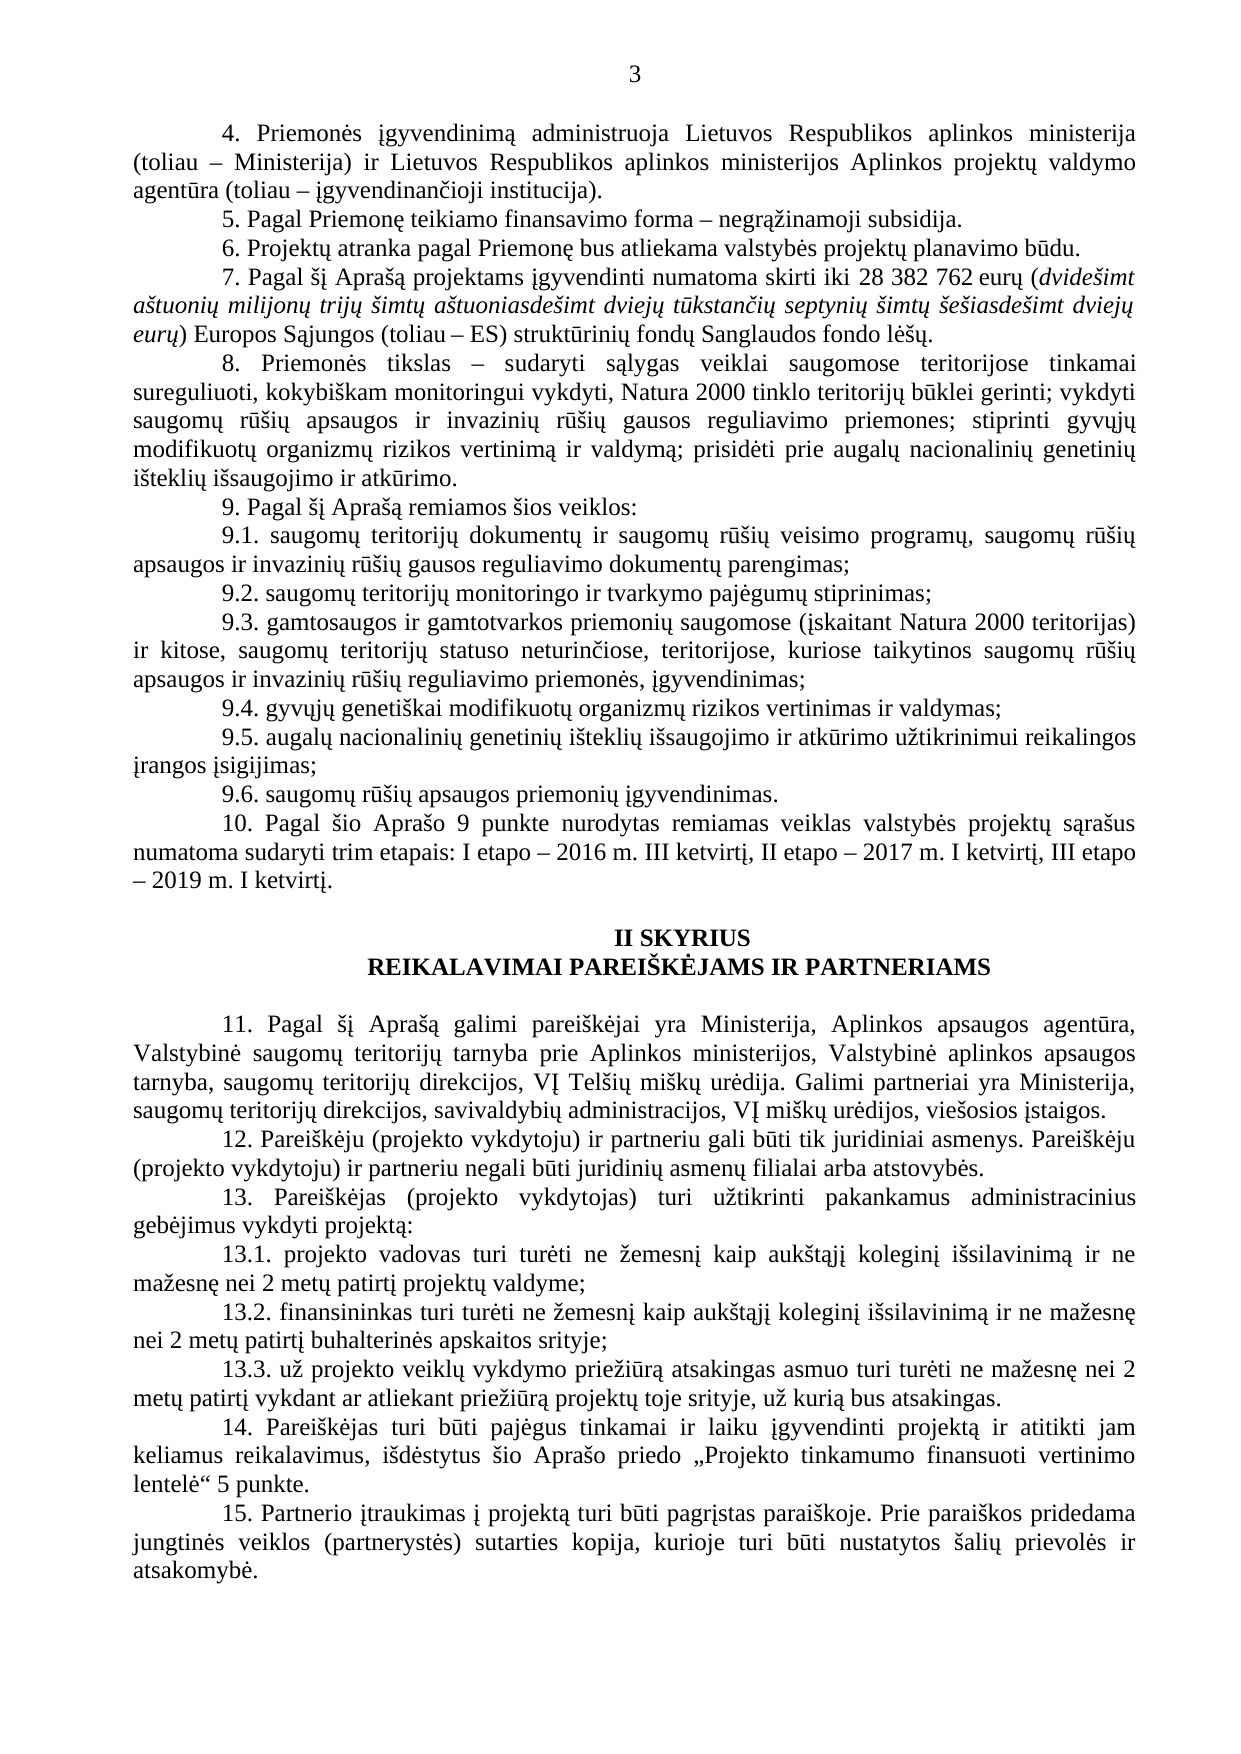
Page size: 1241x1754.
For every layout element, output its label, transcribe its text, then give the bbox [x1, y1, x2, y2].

text 5. Pagal Priemonę teikiamo finansavimo forma – negrąžinamoji subsidija. [133, 204, 1137, 233]
text 12. Pareiškėju (projekto vykdytoju) ir partneriu gali būti tik juridiniai asmenys. Pareiškėju (projekto vykdytoju) ir partneriu negali būti juridinių asmenų filialai arba atstovybės. [133, 1124, 1137, 1182]
text 4. Priemonės įgyvendinimą administruoja Lietuvos Respublikos aplinkos ministerija (toliau – Ministerija) ir Lietuvos Respublikos aplinkos ministerijos Aplinkos projektų valdymo agentūra (toliau – įgyvendinančioji institucija). [133, 118, 1137, 204]
text 9. Pagal šį Aprašą remiamos šios veiklos: [133, 492, 1137, 521]
text 6. Projektų atranka pagal Priemonę bus atliekama valstybės projektų planavimo būdu. [133, 233, 1137, 262]
text 9.3. gamtosaugos ir gamtotvarkos priemonių saugomose (įskaitant Natura 2000 teritorijas) ir kitose, saugomų teritorijų statuso neturinčiose, teritorijose, kuriose taikytinos saugomų rūšių apsaugos ir invazinių rūšių reguliavimo priemonės, įgyvendinimas; [133, 607, 1137, 693]
text 13.3. už projekto veiklų vykdymo priežiūrą atsakingas asmuo turi turėti ne mažesnę nei 2 metų patirtį vykdant ar atliekant priežiūrą projektų toje srityje, už kurią bus atsakingas. [133, 1354, 1137, 1412]
text 9.4. gyvųjų genetiškai modifikuotų organizmų rizikos vertinimas ir valdymas; [133, 693, 1137, 722]
text 13.2. finansininkas turi turėti ne žemesnį kaip aukštąjį koleginį išsilavinimą ir ne mažesnę nei 2 metų patirtį buhalterinės apskaitos srityje; [133, 1297, 1137, 1354]
text 14. Pareiškėjas turi būti pajėgus tinkamai ir laiku įgyvendinti projektą ir atitikti jam keliamus reikalavimus, išdėstytus šio Aprašo priedo „Projekto tinkamumo finansuoti vertinimo lentelė“ 5 punkte. [133, 1412, 1137, 1498]
text 15. Partnerio įtraukimas į projektą turi būti pagrįstas paraiškoje. Prie paraiškos pridedama jungtinės veiklos (partnerystės) sutarties kopija, kurioje turi būti nustatytos šalių prievolės ir atsakomybė. [133, 1498, 1137, 1584]
text 9.1. saugomų teritorijų dokumentų ir saugomų rūšių veisimo programų, saugomų rūšių apsaugos ir invazinių rūšių gausos reguliavimo dokumentų parengimas; [133, 521, 1137, 578]
text 7. Pagal šį Aprašą projektams įgyvendinti numatoma skirti iki 28 382 762 eurų (dvidešimt aštuonių milijonų trijų šimtų aštuoniasdešimt dviejų tūkstančių septynių šimtų šešiasdešimt dviejų eurų) Europos Sąjungos (toliau – ES) struktūrinių fondų Sanglaudos fondo lėšų. [133, 262, 1137, 348]
text REIKALAVIMAI PAREIŠKĖJAMS IR PARTNERIAMS [133, 952, 1137, 981]
text 9.2. saugomų teritorijų monitoringo ir tvarkymo pajėgumų stiprinimas; [133, 578, 1137, 607]
text 9.6. saugomų rūšių apsaugos priemonių įgyvendinimas. [133, 779, 1137, 808]
text 10. Pagal šio Aprašo 9 punkte nurodytas remiamas veiklas valstybės projektų sąrašus numatoma sudaryti trim etapais: I etapo – 2016 m. III ketvirtį, II etapo – 2017 m. I ketvirtį, III etapo – 2019 m. I ketvirtį. [133, 808, 1137, 894]
text II SKYRIUS [133, 923, 1137, 952]
text 13.1. projekto vadovas turi turėti ne žemesnį kaip aukštąjį koleginį išsilavinimą ir ne mažesnę nei 2 metų patirtį projektų valdyme; [133, 1239, 1137, 1297]
text 13. Pareiškėjas (projekto vykdytojas) turi užtikrinti pakankamus administracinius gebėjimus vykdyti projektą: [133, 1182, 1137, 1239]
text 8. Priemonės tikslas – sudaryti sąlygas veiklai saugomose teritorijose tinkamai sureguliuoti, kokybiškam monitoringui vykdyti, Natura 2000 tinklo teritorijų būklei gerinti; vykdyti saugomų rūšių apsaugos ir invazinių rūšių gausos reguliavimo priemones; stiprinti gyvųjų modifikuotų organizmų rizikos vertinimą ir valdymą; prisidėti prie augalų nacionalinių genetinių išteklių išsaugojimo ir atkūrimo. [133, 348, 1137, 492]
text 9.5. augalų nacionalinių genetinių išteklių išsaugojimo ir atkūrimo užtikrinimui reikalingos įrangos įsigijimas; [133, 722, 1137, 779]
text 11. Pagal šį Aprašą galimi pareiškėjai yra Ministerija, Aplinkos apsaugos agentūra, Valstybinė saugomų teritorijų tarnyba prie Aplinkos ministerijos, Valstybinė aplinkos apsaugos tarnyba, saugomų teritorijų direkcijos, VĮ Telšių miškų urėdija. Galimi partneriai yra Ministerija, saugomų teritorijų direkcijos, savivaldybių administracijos, VĮ miškų urėdijos, viešosios įstaigos. [133, 1009, 1137, 1124]
